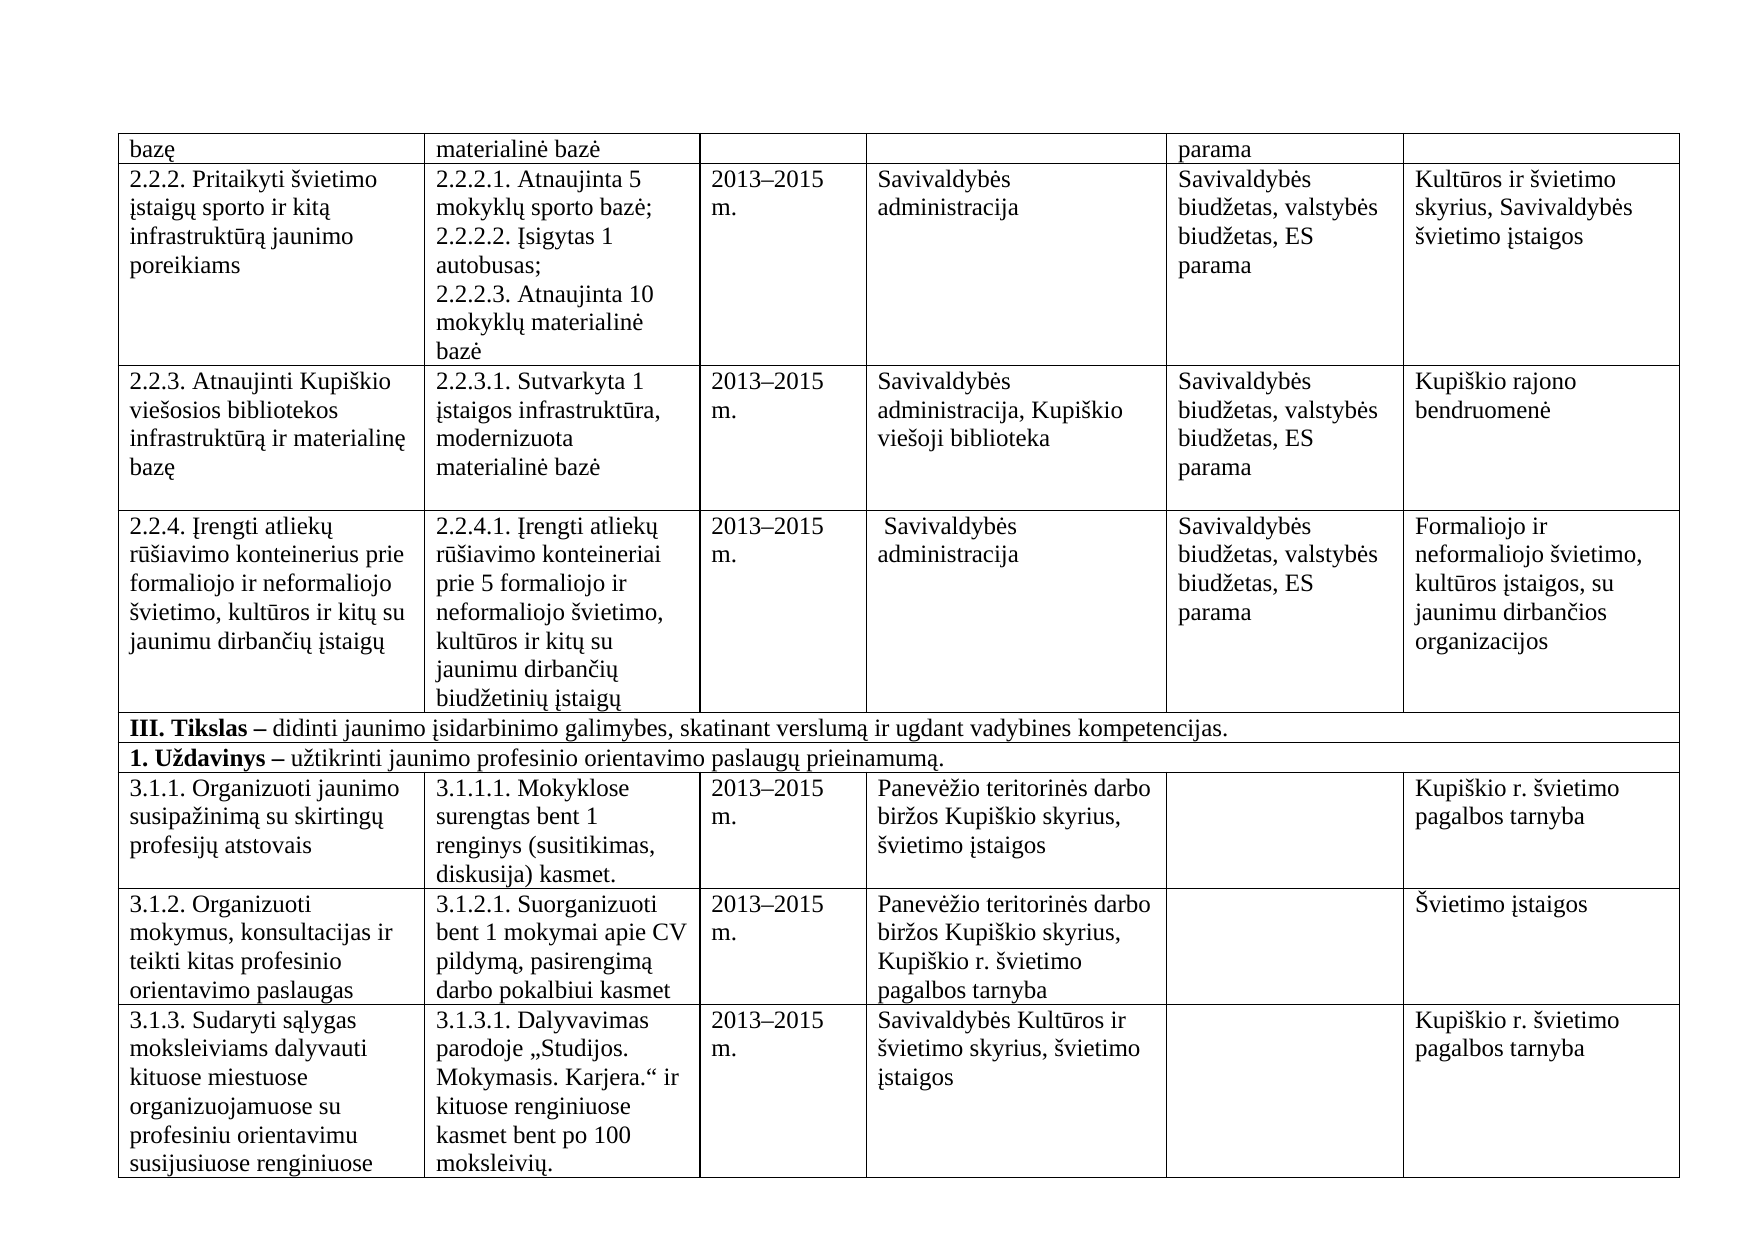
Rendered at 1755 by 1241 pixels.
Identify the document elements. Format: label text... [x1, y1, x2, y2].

table_cell Kupiškio r. švietimo pagalbos tarnyba [1404, 773, 1679, 888]
table_cell 2013–2015 m. [701, 773, 866, 888]
table_cell [701, 134, 866, 163]
table_cell Kultūros ir švietimo skyrius, Savivaldybės švietimo įstaigos [1404, 164, 1679, 365]
table_cell Savivaldybės Kultūros ir švietimo skyrius, švietimo įstaigos [867, 1005, 1166, 1177]
table_cell 3.1.2. Organizuoti mokymus, konsultacijas ir teikti kitas profesinio orientavimo paslaugas [119, 889, 424, 1004]
table_cell Kupiškio rajono bendruomenė [1404, 366, 1679, 510]
table_cell Savivaldybės administracija [867, 511, 1166, 712]
table_cell III. Tikslas – didinti jaunimo įsidarbinimo galimybes, skatinant verslumą ir ugdant vadybines kompetencijas. [119, 713, 1679, 742]
table_cell [1167, 1005, 1403, 1177]
table_cell materialinė bazė [425, 134, 699, 163]
table_cell Panevėžio teritorinės darbo biržos Kupiškio skyrius, švietimo įstaigos [867, 773, 1166, 888]
table_cell 3.1.2.1. Suorganizuoti bent 1 mokymai apie CV pildymą, pasirengimą darbo pokalbiui kasmet [425, 889, 699, 1004]
table_cell 2013–2015 m. [701, 366, 866, 510]
table_cell 2.2.3.1. Sutvarkyta 1 įstaigos infrastruktūra, modernizuota materialinė bazė [425, 366, 699, 510]
table_cell 2.2.4. Įrengti atliekų rūšiavimo konteinerius prie formaliojo ir neformaliojo švietimo, kultūros ir kitų su jaunimu dirbančių įstaigų [119, 511, 424, 712]
table_cell [867, 134, 1166, 163]
table_cell Savivaldybės biudžetas, valstybės biudžetas, ES parama [1167, 511, 1403, 712]
table_cell 3.1.1.1. Mokyklose surengtas bent 1 renginys (susitikimas, diskusija) kasmet. [425, 773, 699, 888]
table_cell Panevėžio teritorinės darbo biržos Kupiškio skyrius, Kupiškio r. švietimo pagalbos tarnyba [867, 889, 1166, 1004]
table_cell Kupiškio r. švietimo pagalbos tarnyba [1404, 1005, 1679, 1177]
table_cell Savivaldybės administracija, Kupiškio viešoji biblioteka [867, 366, 1166, 510]
table_cell 3.1.3. Sudaryti sąlygas moksleiviams dalyvauti kituose miestuose organizuojamuose su profesiniu orientavimu susijusiuose renginiuose [119, 1005, 424, 1177]
table_cell 2013–2015 m. [701, 511, 866, 712]
table_cell Savivaldybės biudžetas, valstybės biudžetas, ES parama [1167, 366, 1403, 510]
table_cell Švietimo įstaigos [1404, 889, 1679, 1004]
table_cell 3.1.3.1. Dalyvavimas parodoje „Studijos. Mokymasis. Karjera.“ ir kituose renginiuose kasmet bent po 100 moksleivių. [425, 1005, 699, 1177]
table_cell 1. Uždavinys – užtikrinti jaunimo profesinio orientavimo paslaugų prieinamumą. [119, 743, 1679, 772]
table_cell 2013–2015 m. [701, 164, 866, 365]
table_cell 2013–2015 m. [701, 1005, 866, 1177]
table_cell 2013–2015 m. [701, 889, 866, 1004]
table_cell [1167, 889, 1403, 1004]
table_cell parama [1167, 134, 1403, 163]
table_cell [1167, 773, 1403, 888]
table_cell Savivaldybės biudžetas, valstybės biudžetas, ES parama [1167, 164, 1403, 365]
table_cell 2.2.4.1. Įrengti atliekų rūšiavimo konteineriai prie 5 formaliojo ir neformaliojo švietimo, kultūros ir kitų su jaunimu dirbančių biudžetinių įstaigų [425, 511, 699, 712]
table_cell 2.2.2.1. Atnaujinta 5 mokyklų sporto bazė; 2.2.2.2. Įsigytas 1 autobusas; 2.2.2.3. Atnaujinta 10 mokyklų materialinė bazė [425, 164, 699, 365]
table_cell bazę [119, 134, 424, 163]
table_cell Savivaldybės administracija [867, 164, 1166, 365]
table_cell [1404, 134, 1679, 163]
table_cell 3.1.1. Organizuoti jaunimo susipažinimą su skirtingų profesijų atstovais [119, 773, 424, 888]
table_cell Formaliojo ir neformaliojo švietimo, kultūros įstaigos, su jaunimu dirbančios organizacijos [1404, 511, 1679, 712]
table_cell 2.2.3. Atnaujinti Kupiškio viešosios bibliotekos infrastruktūrą ir materialinę bazę [119, 366, 424, 510]
table_cell 2.2.2. Pritaikyti švietimo įstaigų sporto ir kitą infrastruktūrą jaunimo poreikiams [119, 164, 424, 365]
